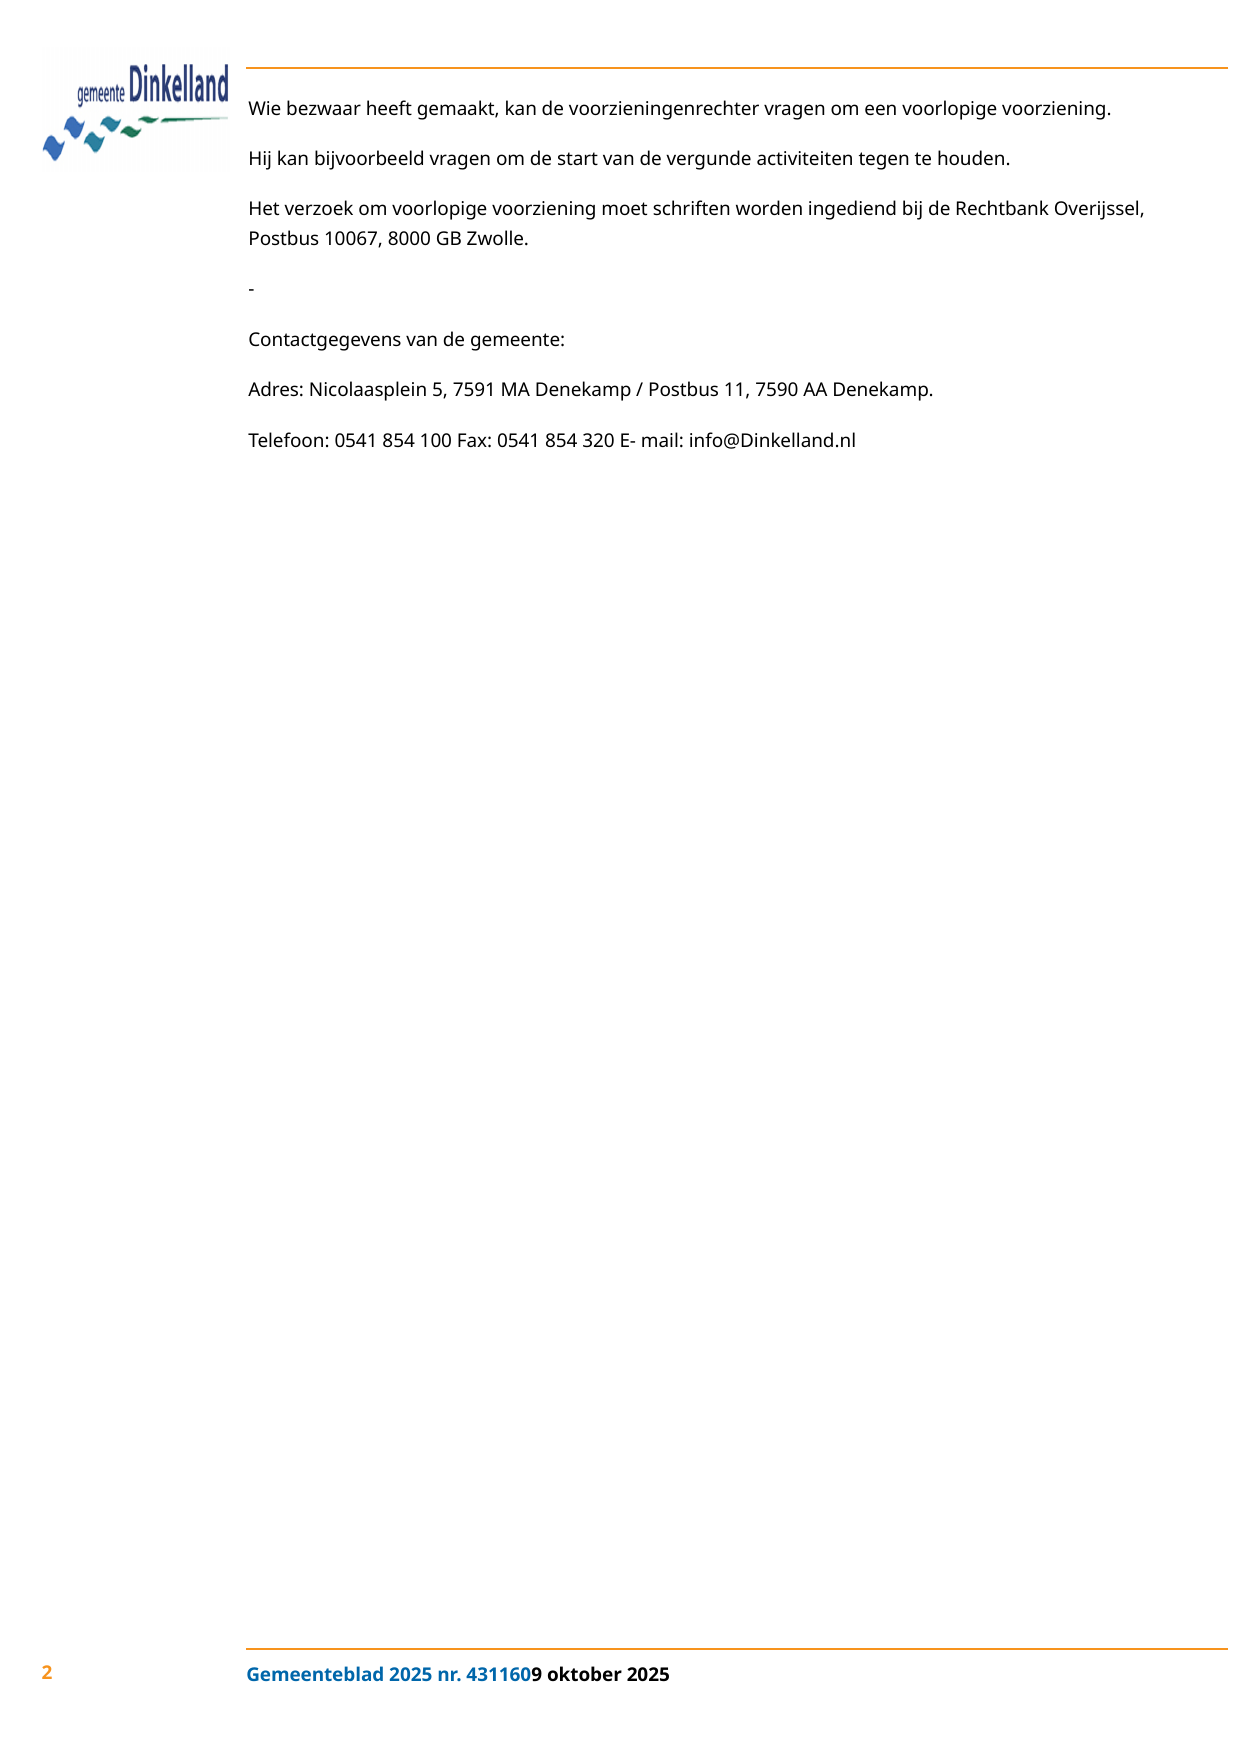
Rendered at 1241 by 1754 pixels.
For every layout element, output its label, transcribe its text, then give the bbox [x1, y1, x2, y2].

text Wie bezwaar heeft gemaakt, kan de voorzieningenrechter vragen om een voorlopige voorziening. [248, 95, 1152, 121]
text - [248, 276, 1152, 301]
text Het verzoek om voorlopige voorziening moet schriften worden ingediend bij de Rechtbank Overijssel, Postbus 10067, 8000 GB Zwolle. [248, 196, 1152, 251]
picture [41, 47, 231, 172]
text Hij kan bijvoorbeeld vragen om de start van de vergunde activiteiten tegen te houden. [248, 145, 1152, 171]
text Contactgegevens van de gemeente: [248, 326, 1152, 352]
text Telefoon: 0541 854 100 Fax: 0541 854 320 E- mail: info@Dinkelland.nl [248, 427, 1152, 453]
text Adres: Nicolaasplein 5, 7591 MA Denekamp / Postbus 11, 7590 AA Denekamp. [248, 376, 1152, 402]
